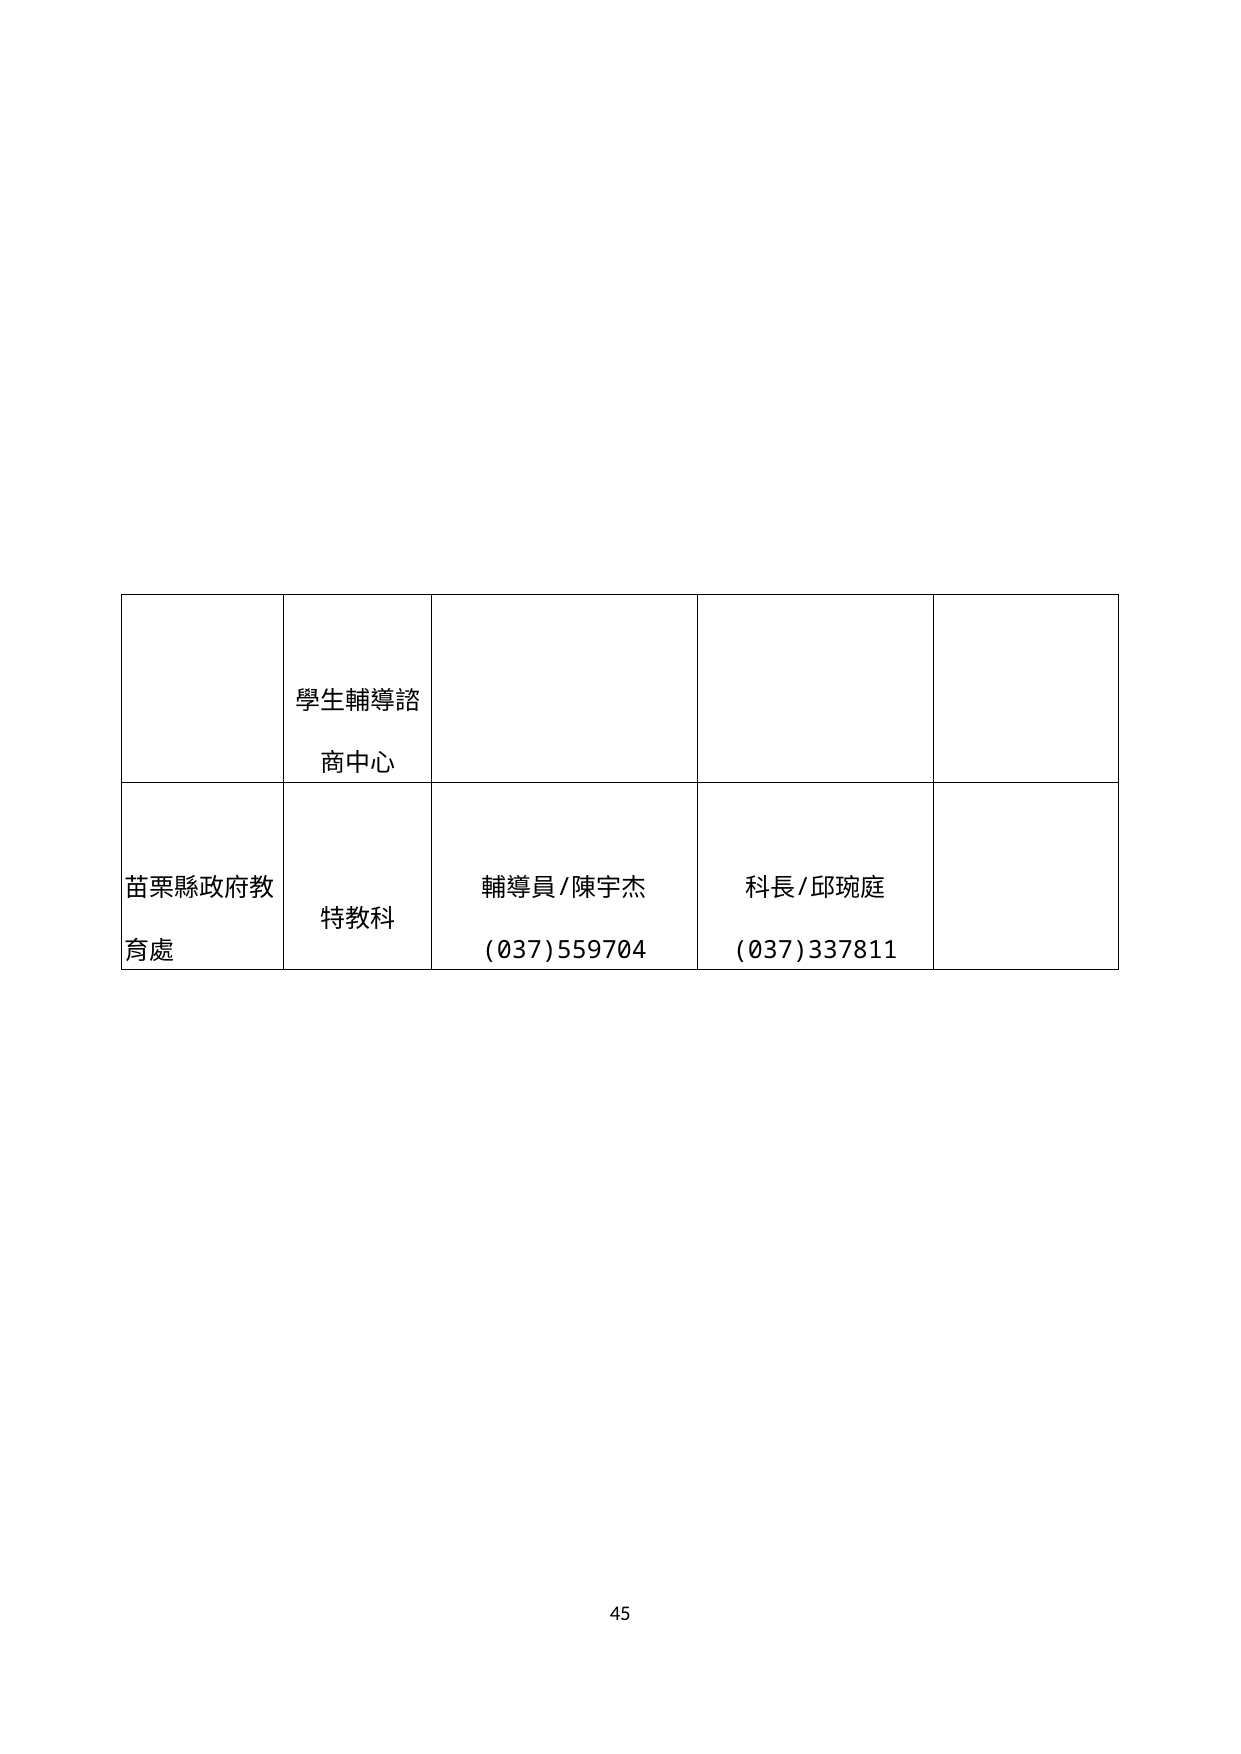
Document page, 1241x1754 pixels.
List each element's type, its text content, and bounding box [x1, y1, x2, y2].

table_cell 特教科 [284, 783, 431, 969]
table_cell 科長/邱琬庭 (037)337811 [698, 783, 933, 969]
table_cell [934, 783, 1118, 969]
table_cell [934, 595, 1118, 782]
table_cell [432, 595, 697, 782]
table_cell 輔導員/陳宇杰 (037)559704 [432, 783, 697, 969]
table_cell [698, 595, 933, 782]
table_cell 苗栗縣政府教育處 [122, 783, 283, 969]
table_cell 學生輔導諮商中心 [284, 595, 431, 782]
table_cell [122, 595, 283, 782]
